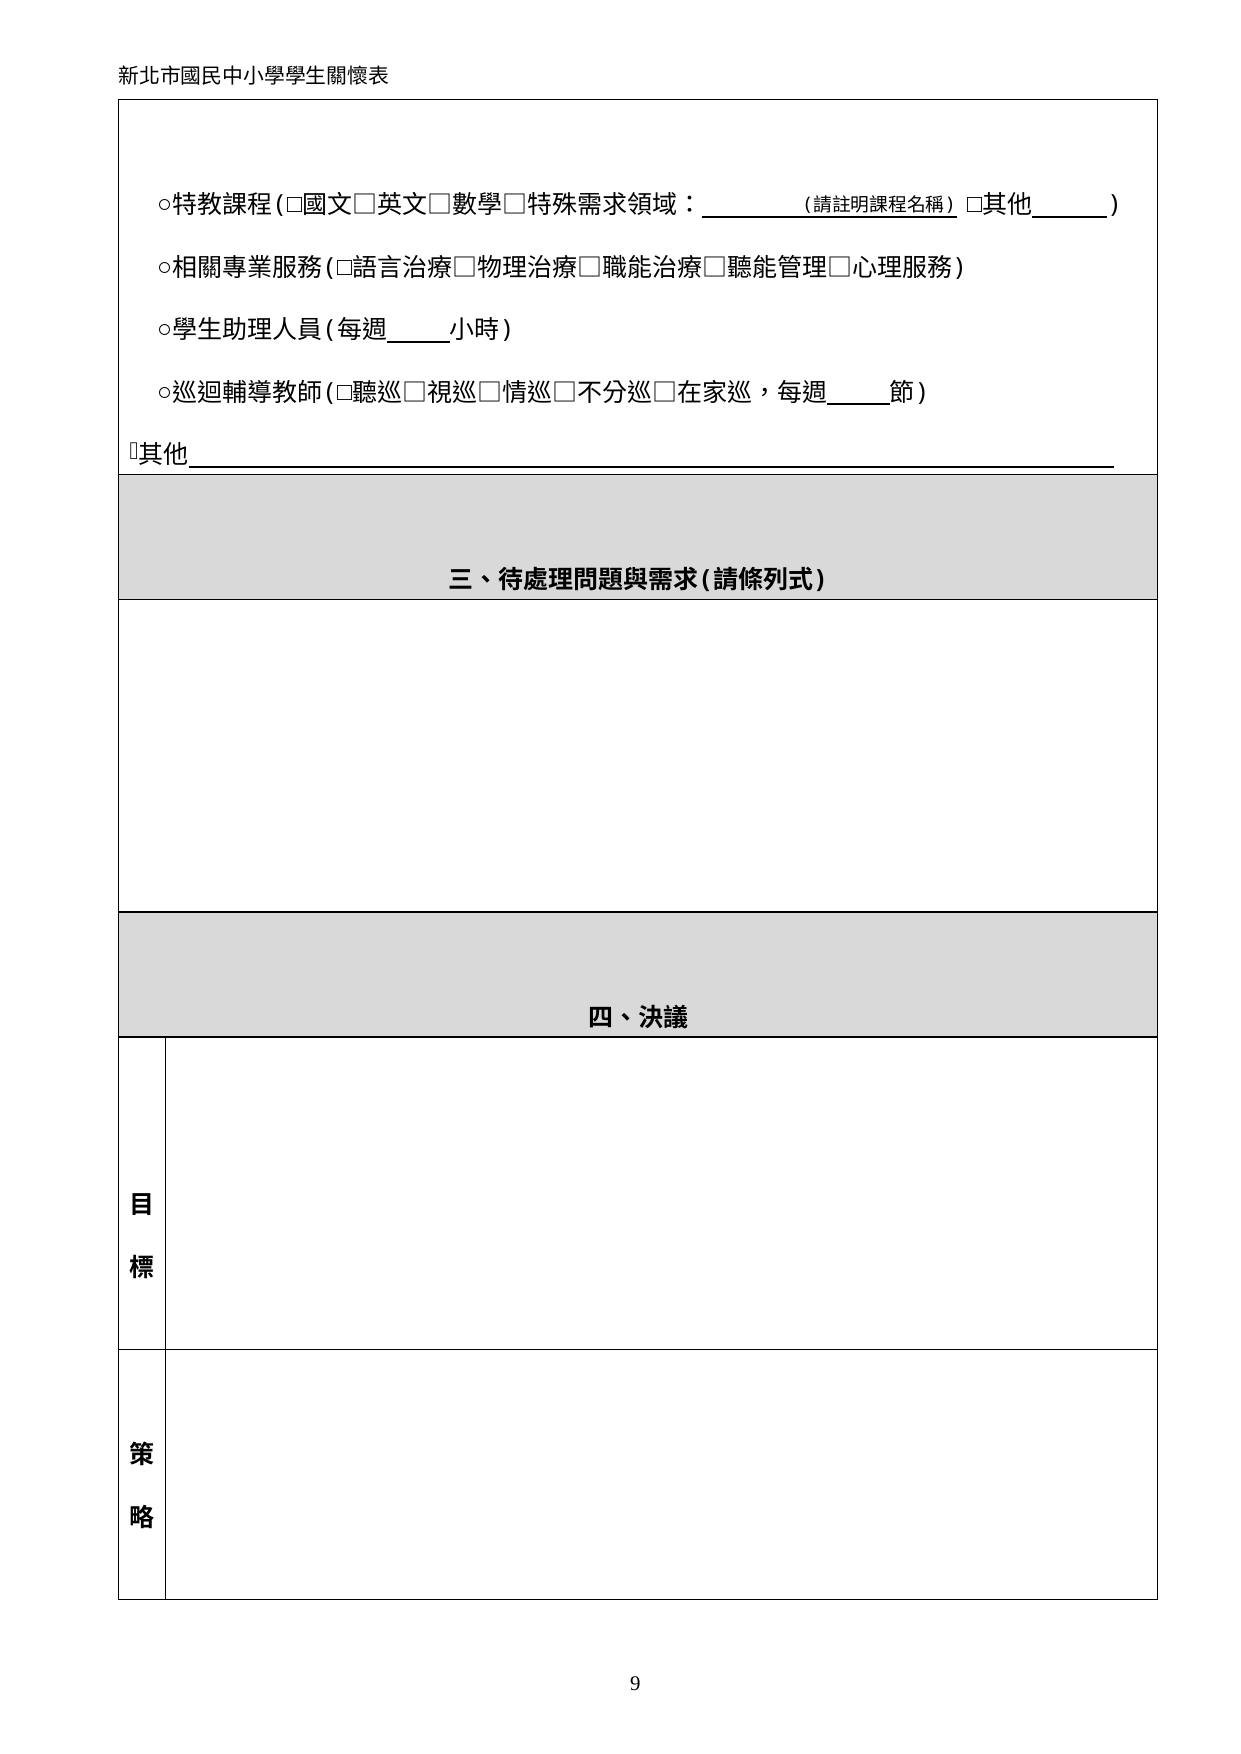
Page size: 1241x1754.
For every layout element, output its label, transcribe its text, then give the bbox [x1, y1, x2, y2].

table_cell 三、待處理問題與需求(請條列式) [119, 475, 1157, 599]
table_cell [119, 600, 1157, 911]
table_cell 四、決議 [119, 913, 1157, 1036]
table_cell [166, 1350, 1157, 1599]
table_cell 策略 [119, 1350, 165, 1599]
table_cell [166, 1038, 1157, 1349]
table_cell 目標 [119, 1038, 165, 1349]
table_cell ○特教課程(□國文□英文□數學□特殊需求領域： (請註明課程名稱) □其他 ) ○相關專業服務(□語言治療□物理治療□職能治療□聽能管理□心理服務) ○學生助理人員(每週 小時) ○巡迴輔導教師(□聽巡□視巡□情巡□不分巡□在家巡，每週 節) 其他 [119, 100, 1157, 474]
